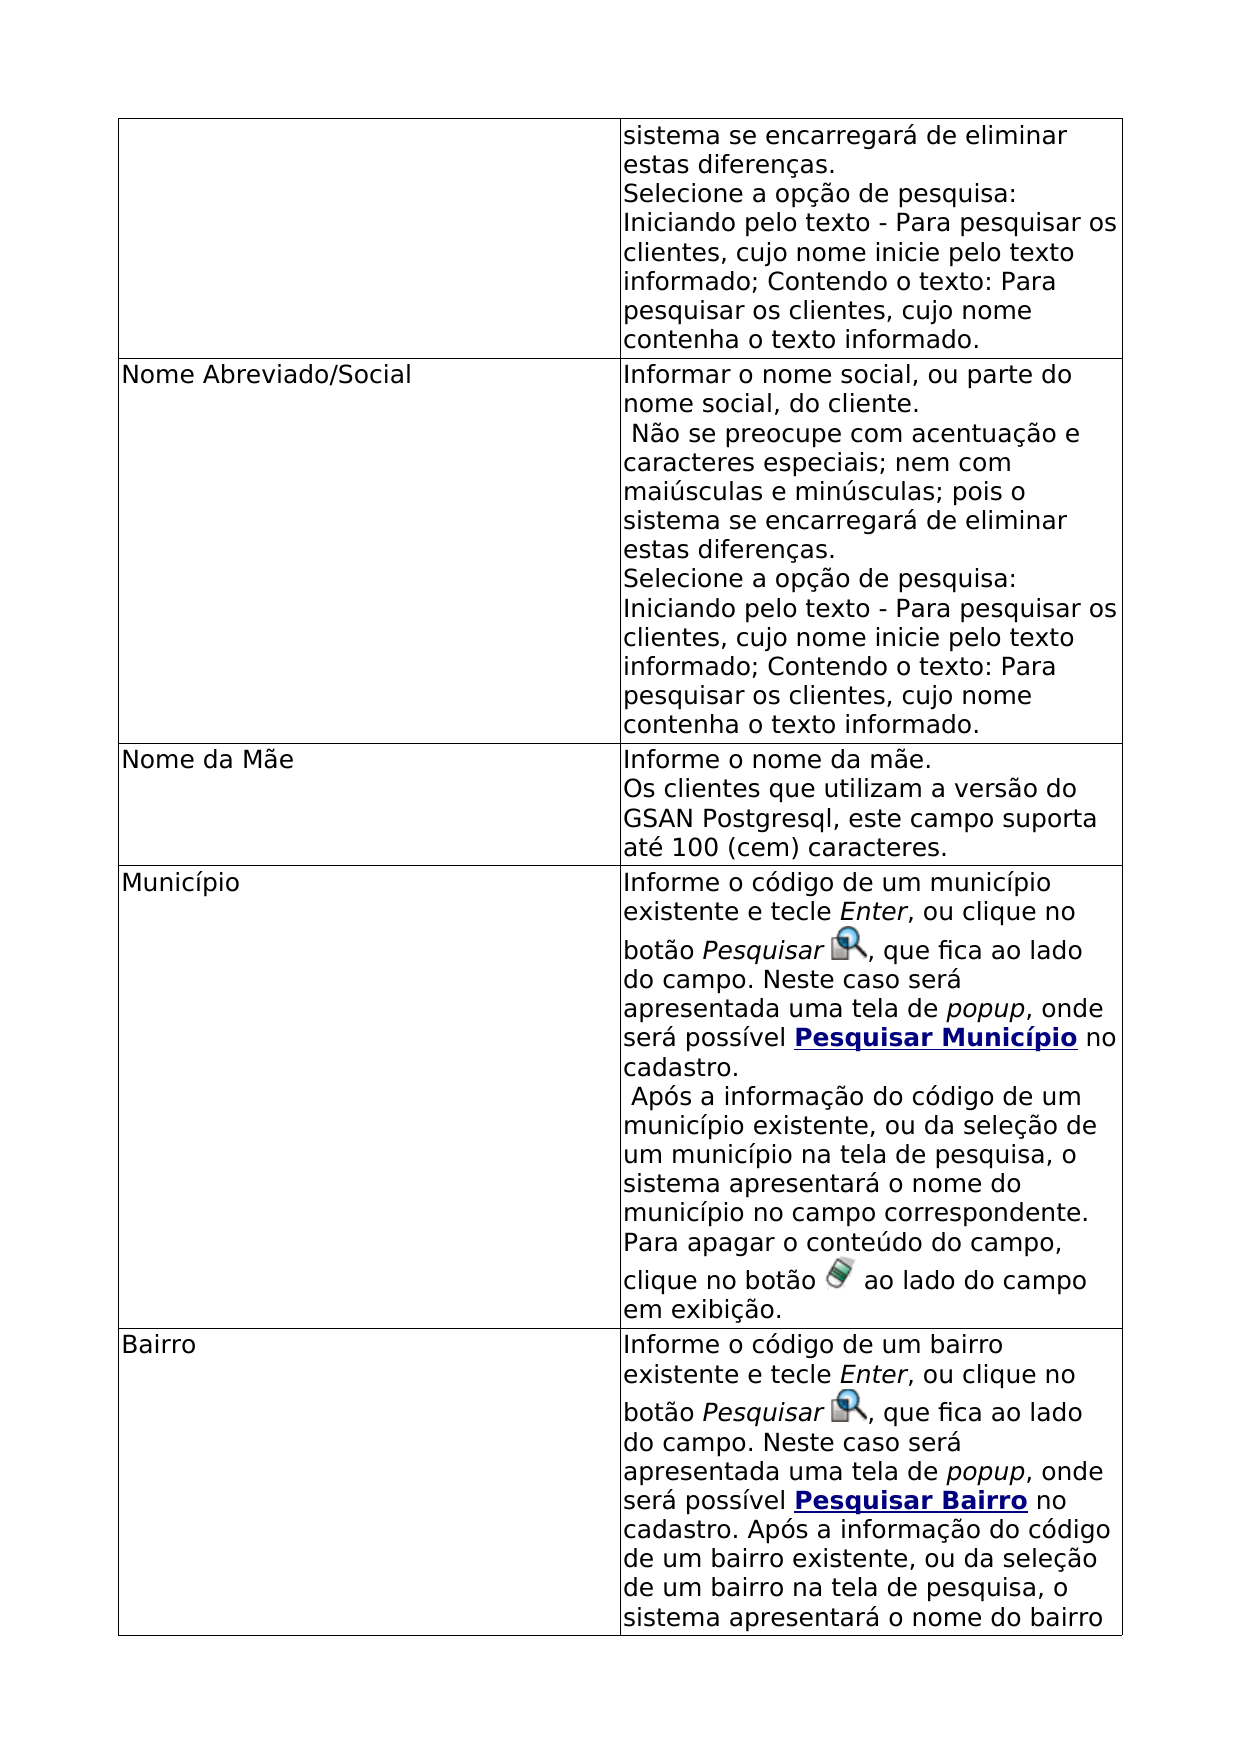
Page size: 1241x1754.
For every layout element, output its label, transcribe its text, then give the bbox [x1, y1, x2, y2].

table_cell Bairro [119, 1329, 620, 1635]
table_cell Informe o código de um município existente e tecle Enter, ou clique no botão Pesquisar , que fica ao lado do campo. Neste caso será apresentada uma tela de popup, onde será possível Pesquisar Município no cadastro. Após a informação do código de um município existente, ou da seleção de um município na tela de pesquisa, o sistema apresentará o nome do município no campo correspondente. Para apagar o conteúdo do campo, clique no botão ao lado do campo em exibição. [621, 866, 1122, 1328]
table_cell Informar o nome social, ou parte do nome social, do cliente. Não se preocupe com acentuação e caracteres especiais; nem com maiúsculas e minúsculas; pois o sistema se encarregará de eliminar estas diferenças. Selecione a opção de pesquisa: Iniciando pelo texto - Para pesquisar os clientes, cujo nome inicie pelo texto informado; Contendo o texto: Para pesquisar os clientes, cujo nome contenha o texto informado. [621, 359, 1122, 742]
picture [831, 1389, 868, 1422]
table_cell Informe o código de um bairro existente e tecle Enter, ou clique no botão Pesquisar , que fica ao lado do campo. Neste caso será apresentada uma tela de popup, onde será possível Pesquisar Bairro no cadastro. Após a informação do código de um bairro existente, ou da seleção de um bairro na tela de pesquisa, o sistema apresentará o nome do bairro [621, 1329, 1122, 1635]
table_cell sistema se encarregará de eliminar estas diferenças. Selecione a opção de pesquisa: Iniciando pelo texto - Para pesquisar os clientes, cujo nome inicie pelo texto informado; Contendo o texto: Para pesquisar os clientes, cujo nome contenha o texto informado. [621, 119, 1122, 357]
picture [831, 926, 868, 960]
table_cell [119, 119, 620, 357]
table_cell Informe o nome da mãe. Os clientes que utilizam a versão do GSAN Postgresql, este campo suporta até 100 (cem) caracteres. [621, 744, 1122, 865]
table_cell Município [119, 866, 620, 1328]
table_cell Nome da Mãe [119, 744, 620, 865]
picture [824, 1256, 856, 1290]
table_cell Nome Abreviado/Social [119, 359, 620, 742]
